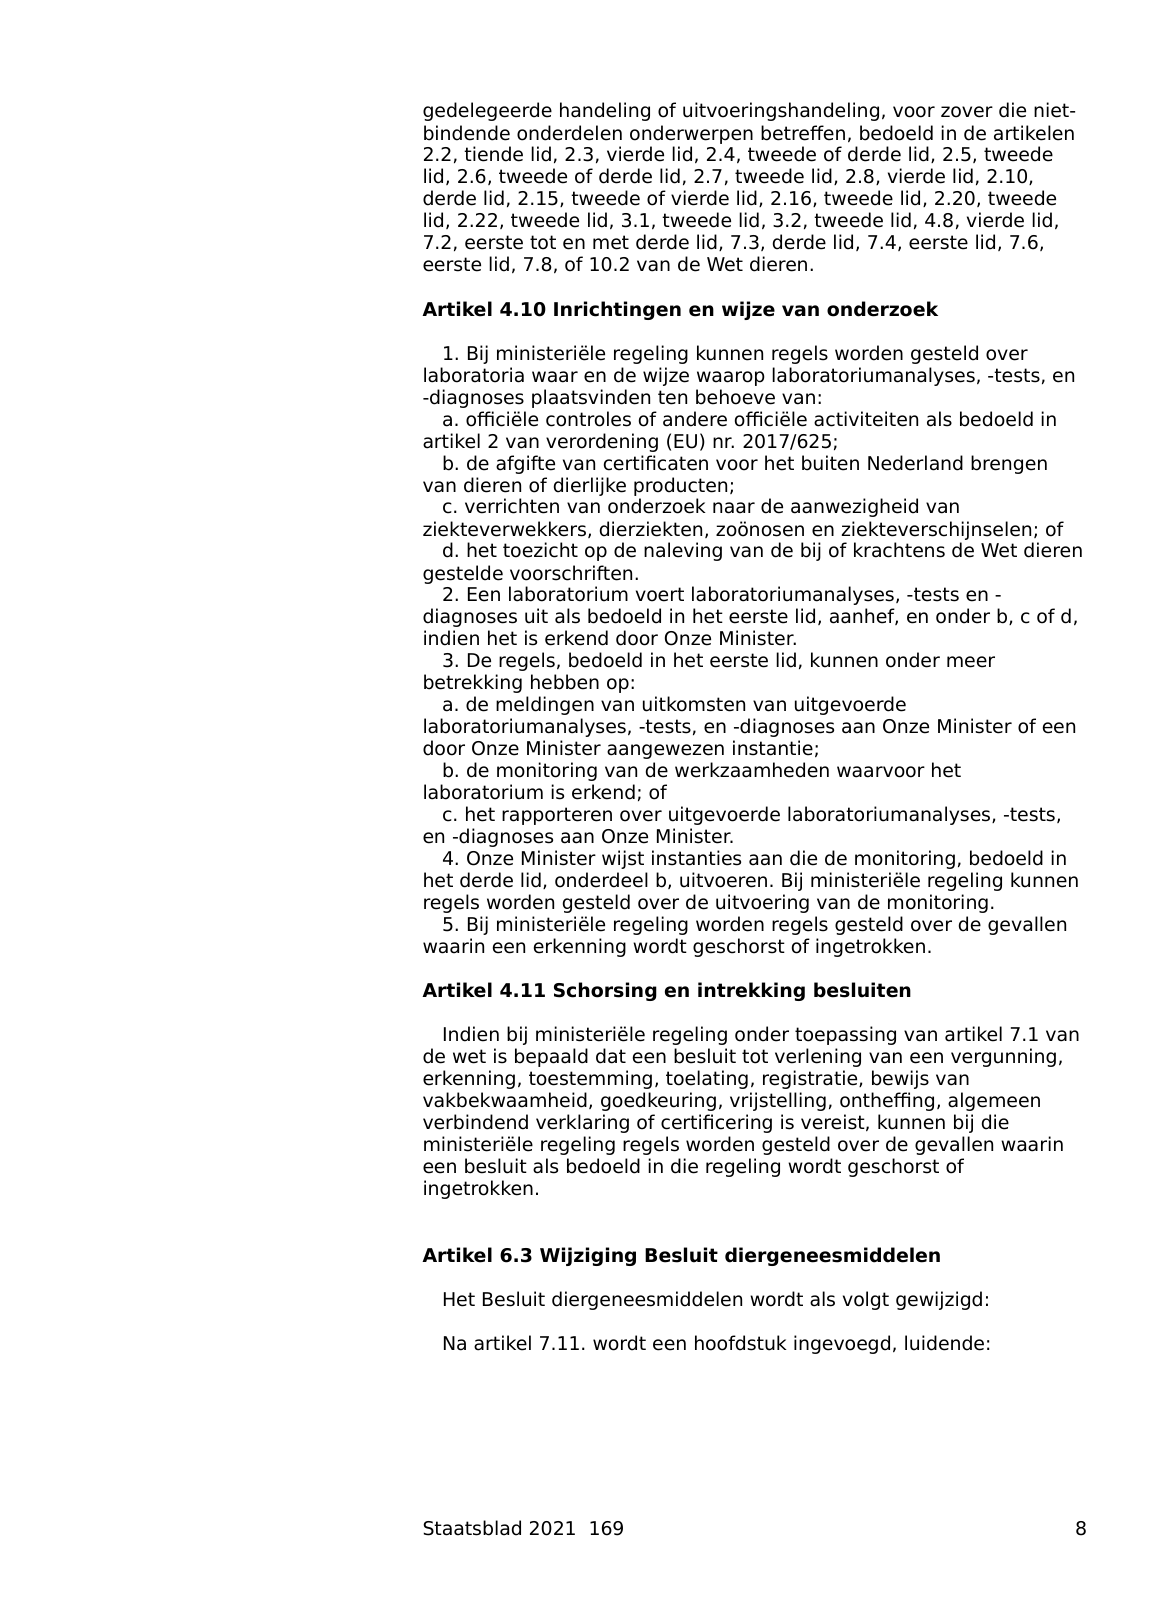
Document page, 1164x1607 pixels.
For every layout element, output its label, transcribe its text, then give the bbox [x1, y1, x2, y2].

text 2. Een laboratorium voert laboratoriumanalyses, -tests en -diagnoses uit als bedoeld in het eerste lid, aanhef, en onder b, c of d, indien het is erkend door Onze Minister. [422, 584, 1087, 650]
text Het Besluit diergeneesmiddelen wordt als volgt gewijzigd: [422, 1289, 1087, 1311]
text 4. Onze Minister wijst instanties aan die de monitoring, bedoeld in het derde lid, onderdeel b, uitvoeren. Bij ministeriële regeling kunnen regels worden gesteld over de uitvoering van de monitoring. [422, 848, 1087, 914]
text b. de afgifte van certificaten voor het buiten Nederland brengen van dieren of dierlijke producten; [422, 452, 1087, 496]
subtitle Artikel 6.3 Wijziging Besluit diergeneesmiddelen [422, 1244, 1087, 1267]
text Na artikel 7.11. wordt een hoofdstuk ingevoegd, luidende: [422, 1333, 1087, 1355]
text c. verrichten van onderzoek naar de aanwezigheid van ziekteverwekkers, dierziekten, zoönosen en ziekteverschijnselen; of [422, 496, 1087, 540]
text 5. Bij ministeriële regeling worden regels gesteld over de gevallen waarin een erkenning wordt geschorst of ingetrokken. [422, 914, 1087, 958]
text a. officiële controles of andere officiële activiteiten als bedoeld in artikel 2 van verordening (EU) nr. 2017/625; [422, 408, 1087, 452]
text b. de monitoring van de werkzaamheden waarvoor het laboratorium is erkend; of [422, 760, 1087, 804]
text 1. Bij ministeriële regeling kunnen regels worden gesteld over laboratoria waar en de wijze waarop laboratoriumanalyses, -tests, en -diagnoses plaatsvinden ten behoeve van: [422, 343, 1087, 408]
text a. de meldingen van uitkomsten van uitgevoerde laboratoriumanalyses, -tests, en -diagnoses aan Onze Minister of een door Onze Minister aangewezen instantie; [422, 694, 1087, 760]
text d. het toezicht op de naleving van de bij of krachtens de Wet dieren gestelde voorschriften. [422, 540, 1087, 584]
text c. het rapporteren over uitgevoerde laboratoriumanalyses, -tests, en -diagnoses aan Onze Minister. [422, 804, 1087, 848]
subtitle Artikel 4.10 Inrichtingen en wijze van onderzoek [422, 298, 1087, 320]
text gedelegeerde handeling of uitvoeringshandeling, voor zover die niet-bindende onderdelen onderwerpen betreffen, bedoeld in de artikelen 2.2, tiende lid, 2.3, vierde lid, 2.4, tweede of derde lid, 2.5, tweede lid, 2.6, tweede of derde lid, 2.7, tweede lid, 2.8, vierde lid, 2.10, derde lid, 2.15, tweede of vierde lid, 2.16, tweede lid, 2.20, tweede lid, 2.22, tweede lid, 3.1, tweede lid, 3.2, tweede lid, 4.8, vierde lid, 7.2, eerste tot en met derde lid, 7.3, derde lid, 7.4, eerste lid, 7.6, eerste lid, 7.8, of 10.2 van de Wet dieren. [422, 100, 1087, 276]
text Indien bij ministeriële regeling onder toepassing van artikel 7.1 van de wet is bepaald dat een besluit tot verlening van een vergunning, erkenning, toestemming, toelating, registratie, bewijs van vakbekwaamheid, goedkeuring, vrijstelling, ontheffing, algemeen verbindend verklaring of certificering is vereist, kunnen bij die ministeriële regeling regels worden gesteld over de gevallen waarin een besluit als bedoeld in die regeling wordt geschorst of ingetrokken. [422, 1024, 1087, 1200]
text 3. De regels, bedoeld in het eerste lid, kunnen onder meer betrekking hebben op: [422, 650, 1087, 694]
subtitle Artikel 4.11 Schorsing en intrekking besluiten [422, 980, 1087, 1002]
